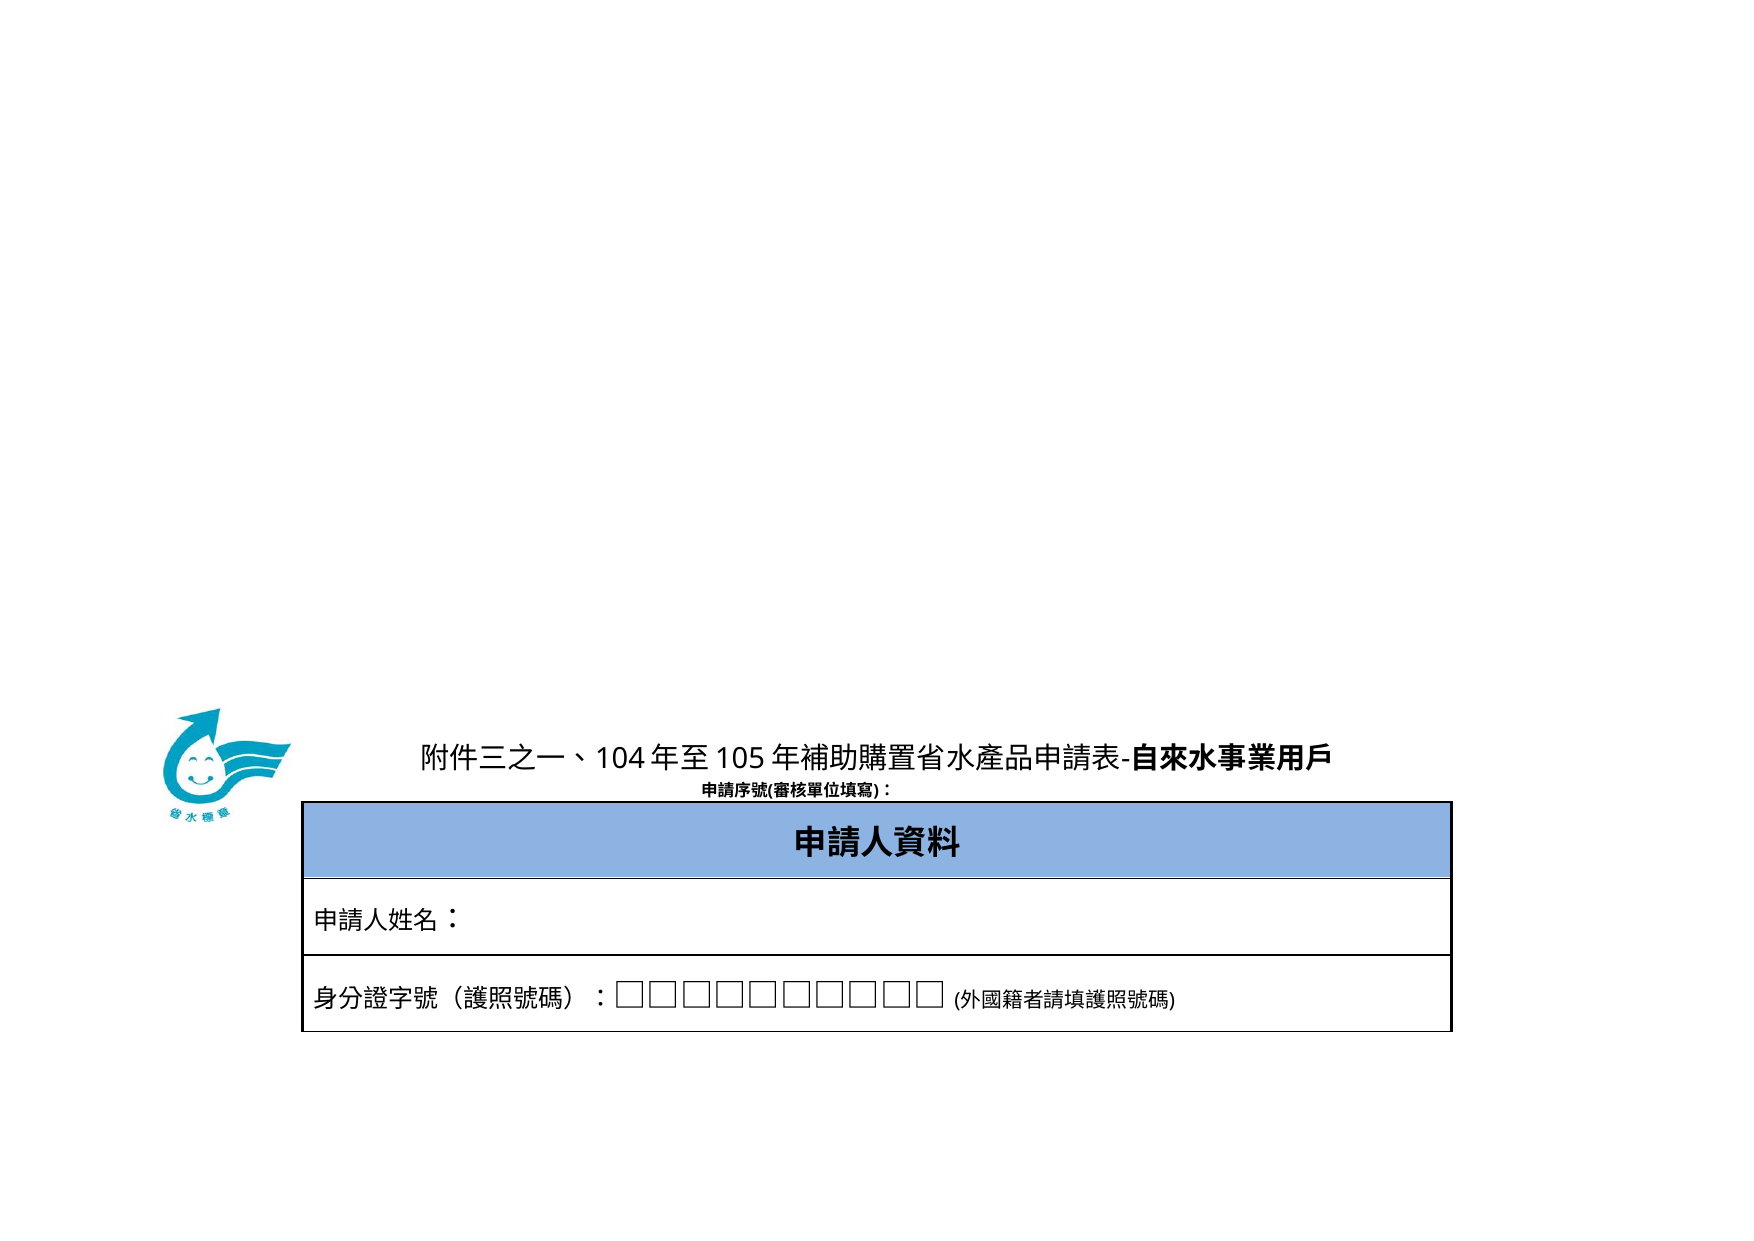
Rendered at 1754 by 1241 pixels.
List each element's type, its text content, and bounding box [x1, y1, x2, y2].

text [0, 777, 162, 801]
table_header 申請人資料 [304, 803, 1450, 877]
text 申請序號(審核單位填寫)： [293, 777, 1604, 801]
table_cell 身分證字號（護照號碼）：□□□□□□□□□□ (外國籍者請填護照號碼) [304, 956, 1450, 1031]
table_cell 申請人姓名： [304, 879, 1450, 954]
text 附件三之一、104年至105年補助購置省水產品申請表-自來水事業用戶 [293, 734, 1604, 777]
